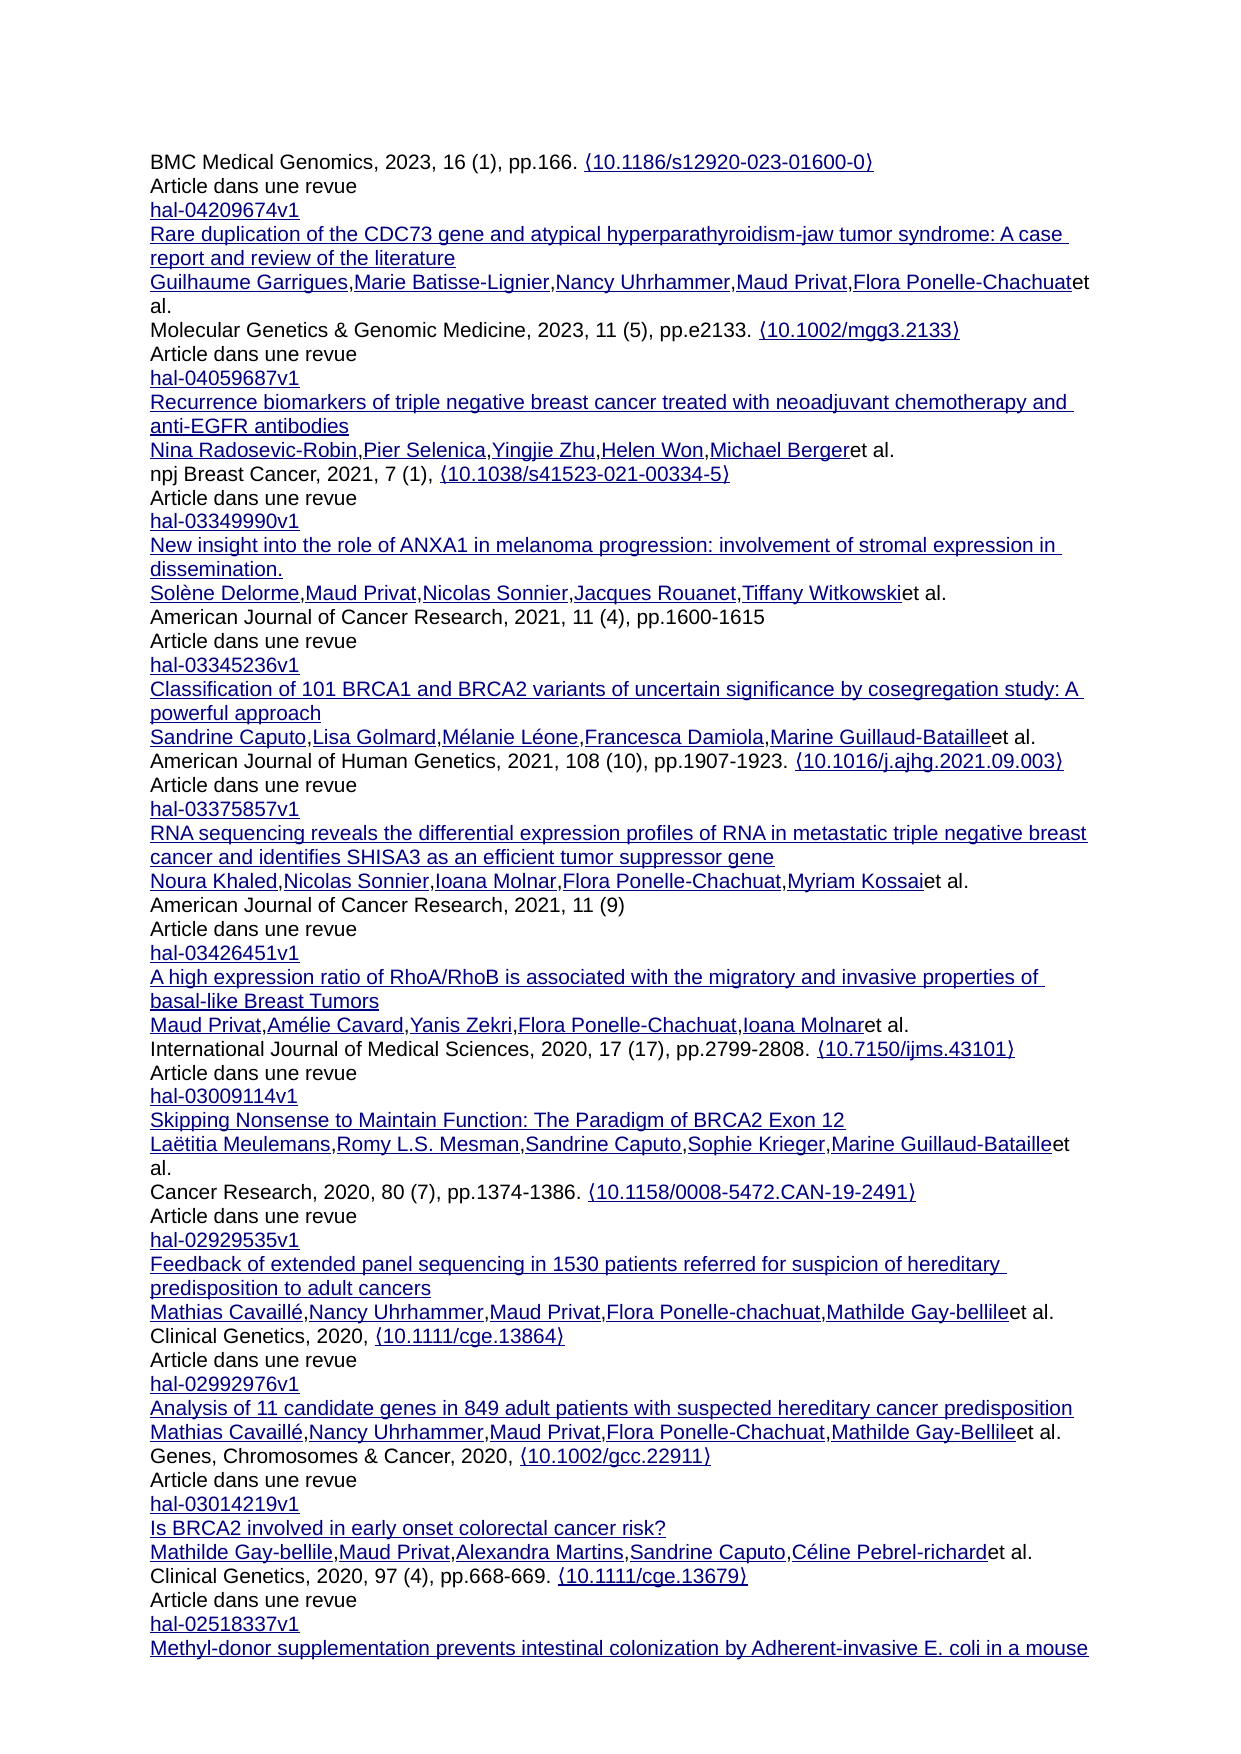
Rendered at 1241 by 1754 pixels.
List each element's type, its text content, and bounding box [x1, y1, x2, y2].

table_cell Is BRCA2 involved in early onset colorectal cancer risk? Mathilde Gay‐bellile,Maud Privat,Alexandra Martins,Sandrine Caputo,Céline Pebrel‐richardet al. Clinical Genetics, 2020, 97 (4), pp.668-669. ⟨10.1111/cge.13679⟩ Article dans une revue hal-02518337v1 [150, 1516, 1090, 1635]
table_cell Skipping Nonsense to Maintain Function: The Paradigm of BRCA2 Exon 12 Laëtitia Meulemans,Romy L.S. Mesman,Sandrine Caputo,Sophie Krieger,Marine Guillaud-Batailleet al. Cancer Research, 2020, 80 (7), pp.1374-1386. ⟨10.1158/0008-5472.CAN-19-2491⟩ Article dans une revue hal-02929535v1 [150, 1108, 1090, 1252]
table_cell Recurrence biomarkers of triple negative breast cancer treated with neoadjuvant chemotherapy and anti-EGFR antibodies Nina Radosevic-Robin,Pier Selenica,Yingjie Zhu,Helen Won,Michael Bergeret al. npj Breast Cancer, 2021, 7 (1), ⟨10.1038/s41523-021-00334-5⟩ Article dans une revue hal-03349990v1 [150, 390, 1090, 533]
table_cell Rare duplication of the CDC73 gene and atypical hyperparathyroidism‐jaw tumor syndrome: A case report and review of the literature Guilhaume Garrigues,Marie Batisse-Lignier,Nancy Uhrhammer,Maud Privat,Flora Ponelle-Chachuatet al. Molecular Genetics & Genomic Medicine, 2023, 11 (5), pp.e2133. ⟨10.1002/mgg3.2133⟩ Article dans une revue hal-04059687v1 [150, 222, 1090, 389]
table_cell RNA sequencing reveals the differential expression profiles of RNA in metastatic triple negative breast cancer and identifies SHISA3 as an efficient tumor suppressor gene Noura Khaled,Nicolas Sonnier,Ioana Molnar,Flora Ponelle-Chachuat,Myriam Kossaiet al. American Journal of Cancer Research, 2021, 11 (9) Article dans une revue hal-03426451v1 [150, 821, 1090, 964]
table_cell Methyl-donor supplementation prevents intestinal colonization by Adherent-invasive E. coli in a mouse [150, 1635, 1090, 1659]
table_cell Analysis of 11 candidate genes in 849 adult patients with suspected hereditary cancer predisposition Mathias Cavaillé,Nancy Uhrhammer,Maud Privat,Flora Ponelle-Chachuat,Mathilde Gay-Bellileet al. Genes, Chromosomes & Cancer, 2020, ⟨10.1002/gcc.22911⟩ Article dans une revue hal-03014219v1 [150, 1396, 1090, 1516]
table_cell BMC Medical Genomics, 2023, 16 (1), pp.166. ⟨10.1186/s12920-023-01600-0⟩ Article dans une revue hal-04209674v1 [150, 150, 1090, 222]
table_cell Classification of 101 BRCA1 and BRCA2 variants of uncertain significance by cosegregation study: A powerful approach Sandrine Caputo,Lisa Golmard,Mélanie Léone,Francesca Damiola,Marine Guillaud-Batailleet al. American Journal of Human Genetics, 2021, 108 (10), pp.1907-1923. ⟨10.1016/j.ajhg.2021.09.003⟩ Article dans une revue hal-03375857v1 [150, 677, 1090, 821]
table_cell New insight into the role of ANXA1 in melanoma progression: involvement of stromal expression in dissemination. Solène Delorme,Maud Privat,Nicolas Sonnier,Jacques Rouanet,Tiffany Witkowskiet al. American Journal of Cancer Research, 2021, 11 (4), pp.1600-1615 Article dans une revue hal-03345236v1 [150, 533, 1090, 677]
table_cell A high expression ratio of RhoA/RhoB is associated with the migratory and invasive properties of basal-like Breast Tumors Maud Privat,Amélie Cavard,Yanis Zekri,Flora Ponelle-Chachuat,Ioana Molnaret al. International Journal of Medical Sciences, 2020, 17 (17), pp.2799-2808. ⟨10.7150/ijms.43101⟩ Article dans une revue hal-03009114v1 [150, 965, 1090, 1108]
table_cell Feedback of extended panel sequencing in 1530 patients referred for suspicion of hereditary predisposition to adult cancers Mathias Cavaillé,Nancy Uhrhammer,Maud Privat,Flora Ponelle‐chachuat,Mathilde Gay‐bellileet al. Clinical Genetics, 2020, ⟨10.1111/cge.13864⟩ Article dans une revue hal-02992976v1 [150, 1252, 1090, 1396]
